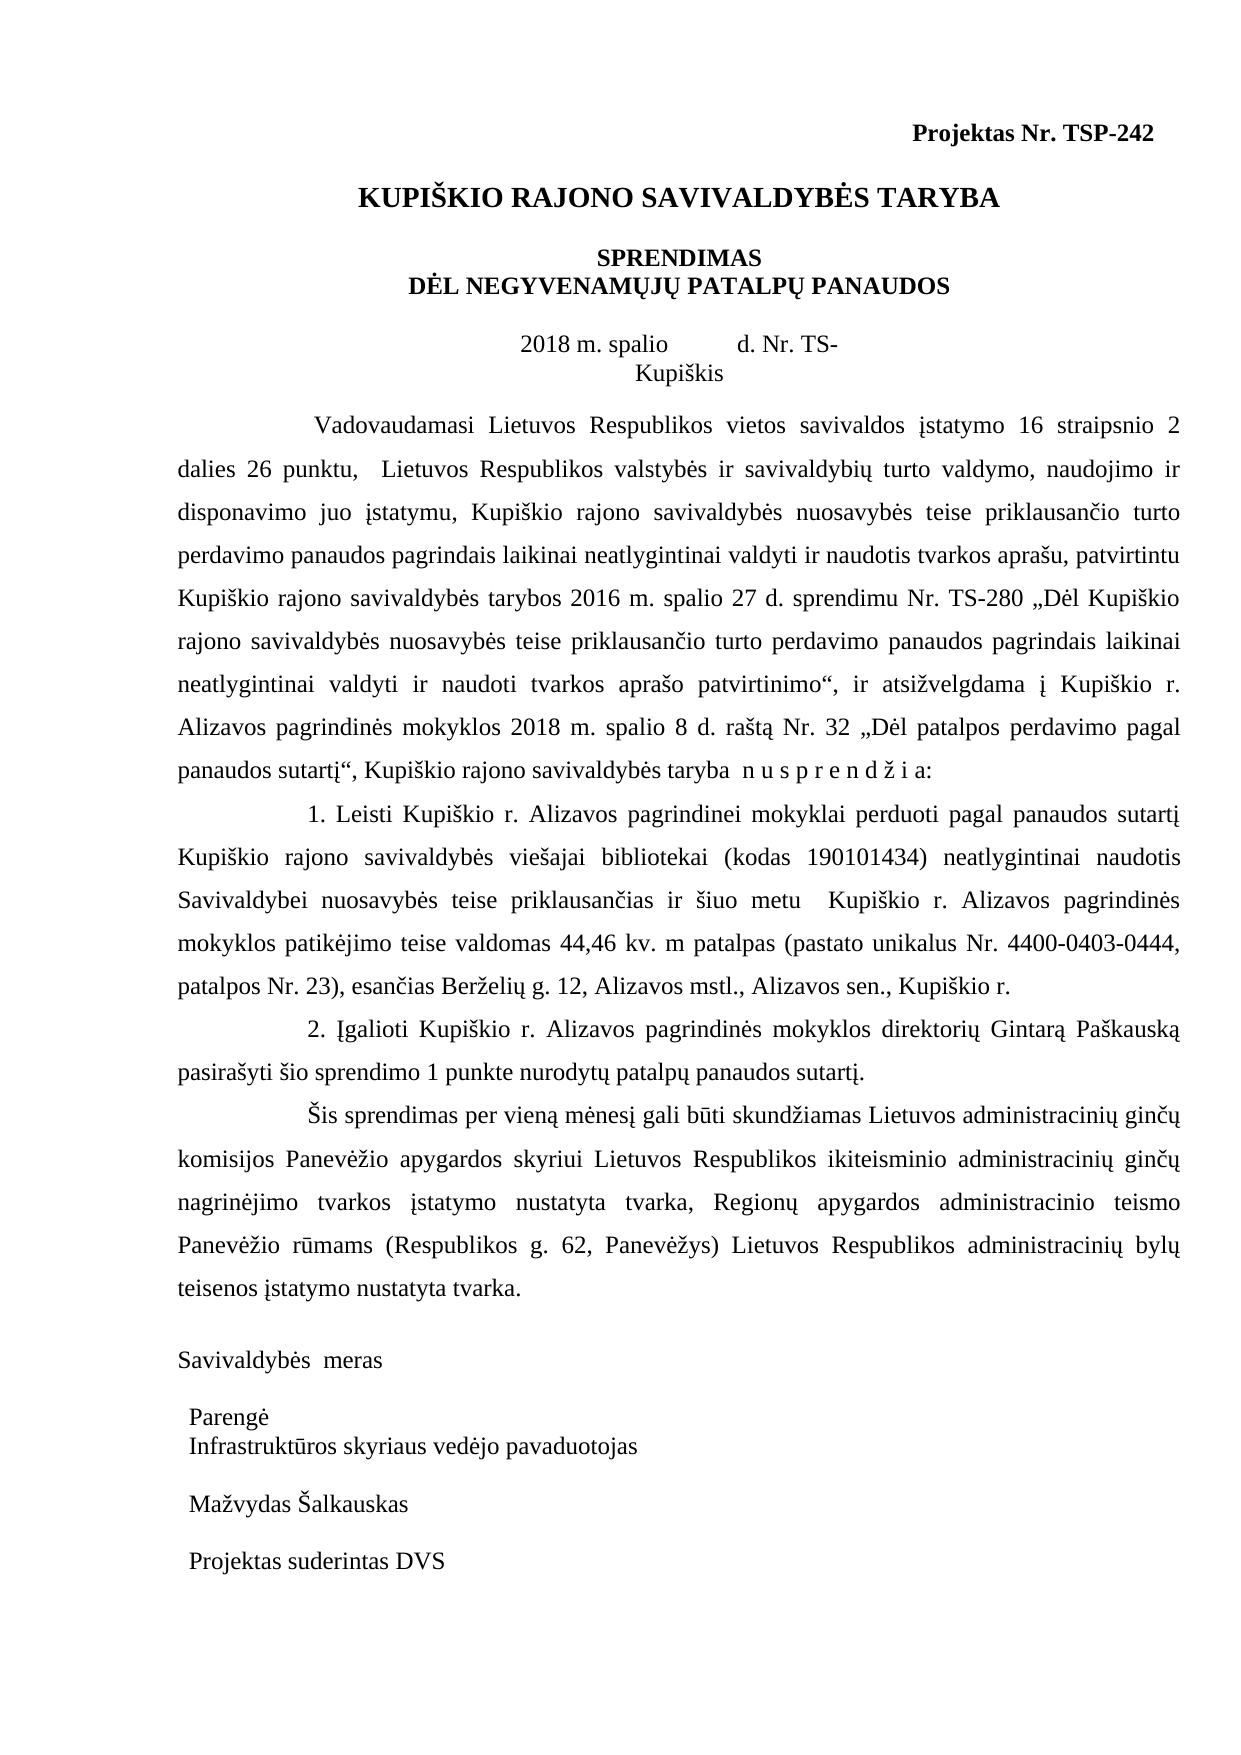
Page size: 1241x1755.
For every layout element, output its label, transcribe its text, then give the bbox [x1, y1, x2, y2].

table_header Parengė [177, 1403, 1240, 1431]
table_cell [177, 1460, 1240, 1489]
text Savivaldybės meras [177, 1345, 1181, 1374]
table_cell Infrastruktūros skyriaus vedėjo pavaduotojas [177, 1431, 1240, 1460]
text Kupiškis [177, 358, 1181, 386]
text 1. Leisti Kupiškio r. Alizavos pagrindinei mokyklai perduoti pagal panaudos sutartį Kupiškio rajono savivaldybės viešajai bibliotekai (kodas 190101434) neatlygintinai naudotis Savivaldybei nuosavybės teise priklausančias ir šiuo metu Kupiškio r. Alizavos pagrindinės mokyklos patikėjimo teise valdomas 44,46 kv. m patalpas (pastato unikalus Nr. 4400-0403-0444, patalpos Nr. 23), esančias Berželių g. 12, Alizavos mstl., Alizavos sen., Kupiškio r. [177, 799, 1181, 1000]
text Projektas Nr. TSP-242 [177, 118, 1181, 147]
text DĖL NEGYVENAMŲJŲ PATALPŲ PANAUDOS [177, 271, 1181, 300]
text KUPIŠKIO RAJONO SAVIVALDYBĖS TARYBA [177, 180, 1181, 214]
text Šis sprendimas per vieną mėnesį gali būti skundžiamas Lietuvos administracinių ginčų komisijos Panevėžio apygardos skyriui Lietuvos Respublikos ikiteisminio administracinių ginčų nagrinėjimo tvarkos įstatymo nustatyta tvarka, Regionų apygardos administracinio teismo Panevėžio rūmams (Respublikos g. 62, Panevėžys) Lietuvos Respublikos administracinių bylų teisenos įstatymo nustatyta tvarka. [177, 1101, 1181, 1302]
table_cell Mažvydas Šalkauskas Projektas suderintas DVS [177, 1489, 1240, 1575]
text Vadovaudamasi Lietuvos Respublikos vietos savivaldos įstatymo 16 straipsnio 2 dalies 26 punktu, Lietuvos Respublikos valstybės ir savivaldybių turto valdymo, naudojimo ir disponavimo juo įstatymu, Kupiškio rajono savivaldybės nuosavybės teise priklausančio turto perdavimo panaudos pagrindais laikinai neatlygintinai valdyti ir naudotis tvarkos aprašu, patvirtintu Kupiškio rajono savivaldybės tarybos 2016 m. spalio 27 d. sprendimu Nr. TS-280 „Dėl Kupiškio rajono savivaldybės nuosavybės teise priklausančio turto perdavimo panaudos pagrindais laikinai neatlygintinai valdyti ir naudoti tvarkos aprašo patvirtinimo“, ir atsižvelgdama į Kupiškio r. Alizavos pagrindinės mokyklos 2018 m. spalio 8 d. raštą Nr. 32 „Dėl patalpos perdavimo pagal panaudos sutartį“, Kupiškio rajono savivaldybės taryba n u s p r e n d ž i a: [177, 411, 1181, 784]
text SPRENDIMAS [177, 243, 1181, 271]
text 2018 m. spalio d. Nr. TS- [177, 329, 1181, 358]
text 2. Įgalioti Kupiškio r. Alizavos pagrindinės mokyklos direktorių Gintarą Paškauską pasirašyti šio sprendimo 1 punkte nurodytų patalpų panaudos sutartį. [177, 1014, 1181, 1086]
